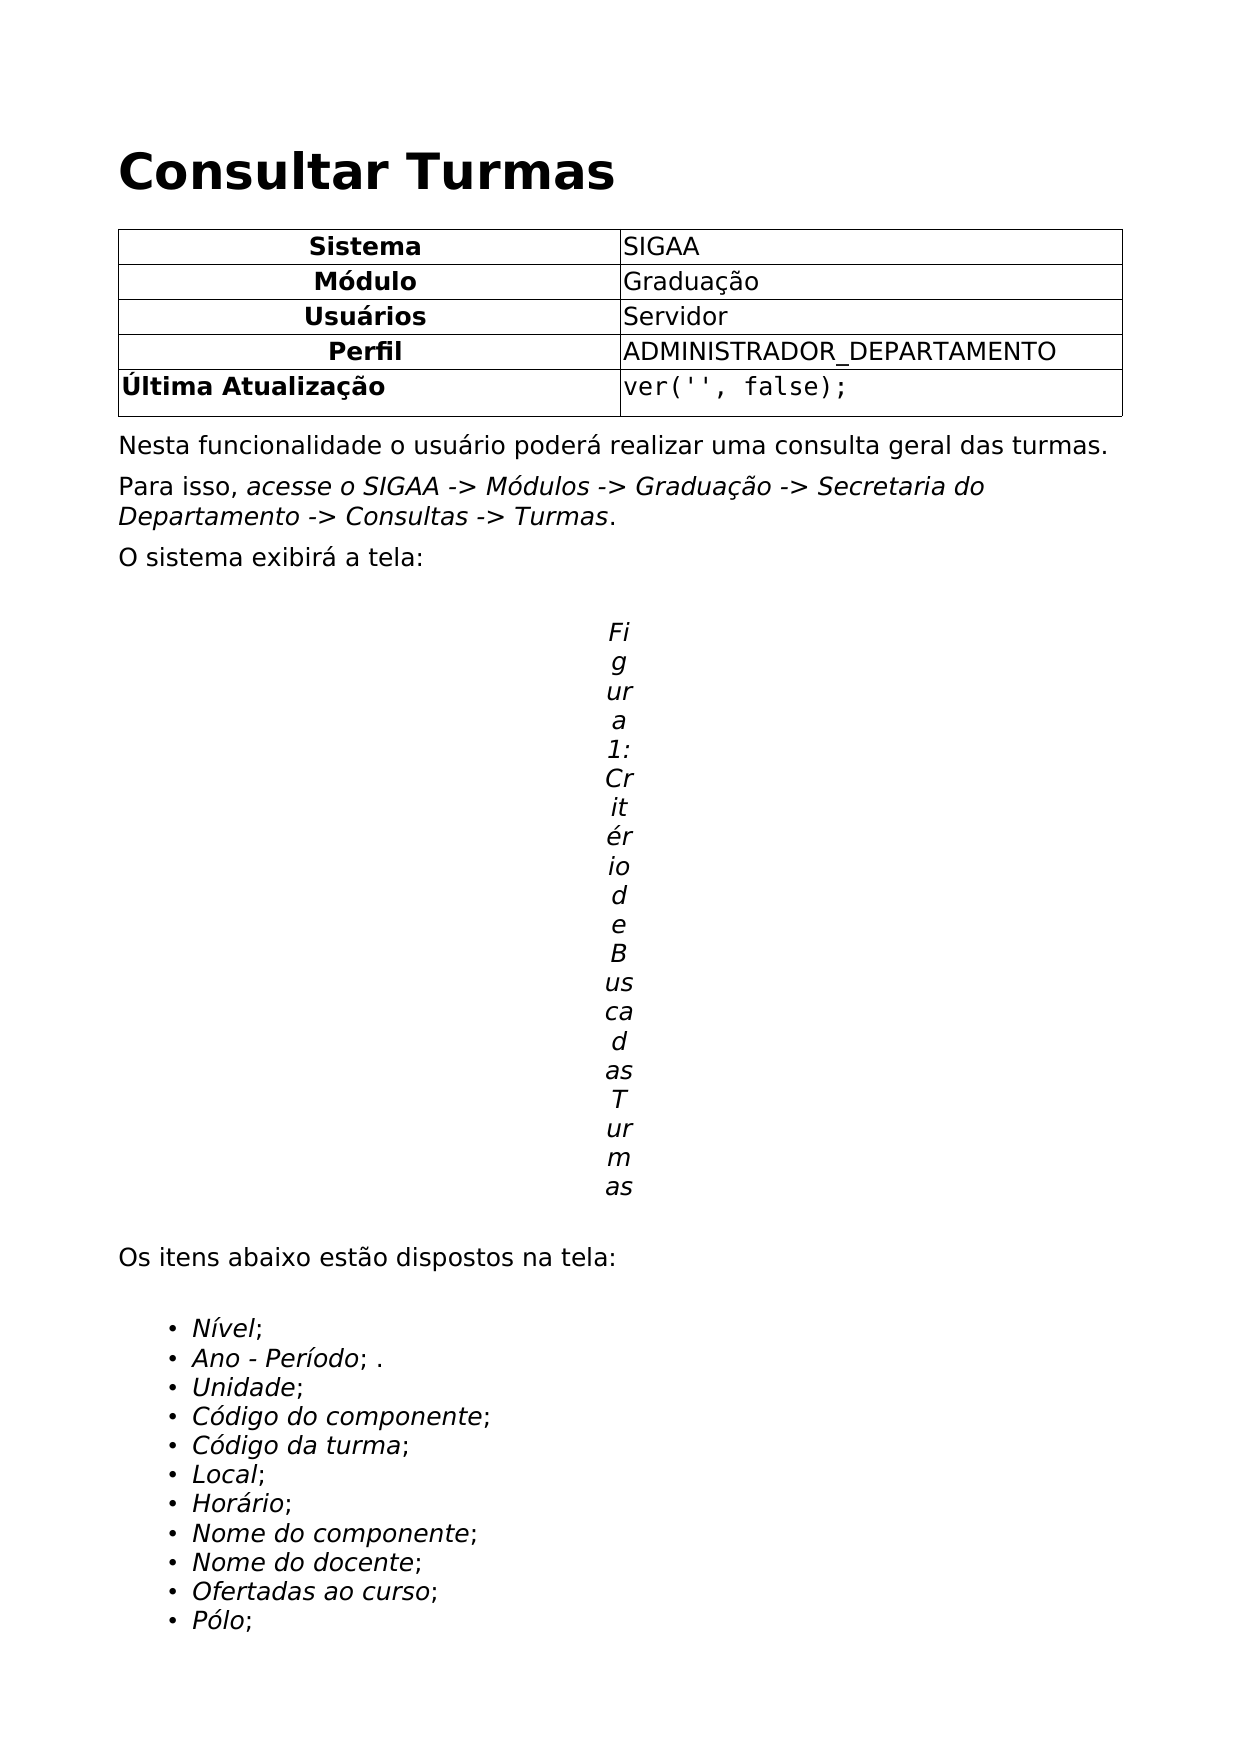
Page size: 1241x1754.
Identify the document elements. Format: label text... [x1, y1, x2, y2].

text O sistema exibirá a tela: [118, 543, 1122, 572]
table_cell Servidor [621, 300, 1122, 334]
list Local; [177, 1460, 1122, 1489]
list Horário; [177, 1489, 1122, 1519]
list Ofertadas ao curso; [177, 1577, 1122, 1606]
table_header Sistema [119, 230, 620, 264]
table_cell ADMINISTRADOR_DEPARTAMENTO [621, 335, 1122, 369]
table_cell Módulo [119, 265, 620, 299]
text Os itens abaixo estão dispostos na tela: [118, 1243, 1122, 1273]
list Nível; [177, 1314, 1122, 1344]
table_cell Graduação [621, 265, 1122, 299]
list Código do componente; [177, 1402, 1122, 1431]
list Ano - Período; . [177, 1344, 1122, 1373]
table_header SIGAA [621, 230, 1122, 264]
list Pólo; [177, 1606, 1122, 1635]
list Nome do docente; [177, 1548, 1122, 1577]
text Para isso, acesse o SIGAA -> Módulos -> Graduação -> Secretaria do Departamento -> Consultas -> Turmas. [118, 472, 1122, 531]
list Unidade; [177, 1373, 1122, 1402]
table_cell ver('', false); [621, 370, 1122, 416]
table_cell Última Atualização [119, 370, 620, 416]
table_cell Usuários [119, 300, 620, 334]
text Nesta funcionalidade o usuário poderá realizar uma consulta geral das turmas. [118, 431, 1122, 460]
list Nome do componente; [177, 1519, 1122, 1548]
subtitle Consultar Turmas [118, 143, 1122, 201]
list Código da turma; [177, 1431, 1122, 1460]
table_cell Perfil [119, 335, 620, 369]
text Figura 1: Critério de Busca das Turmas [603, 597, 637, 1202]
